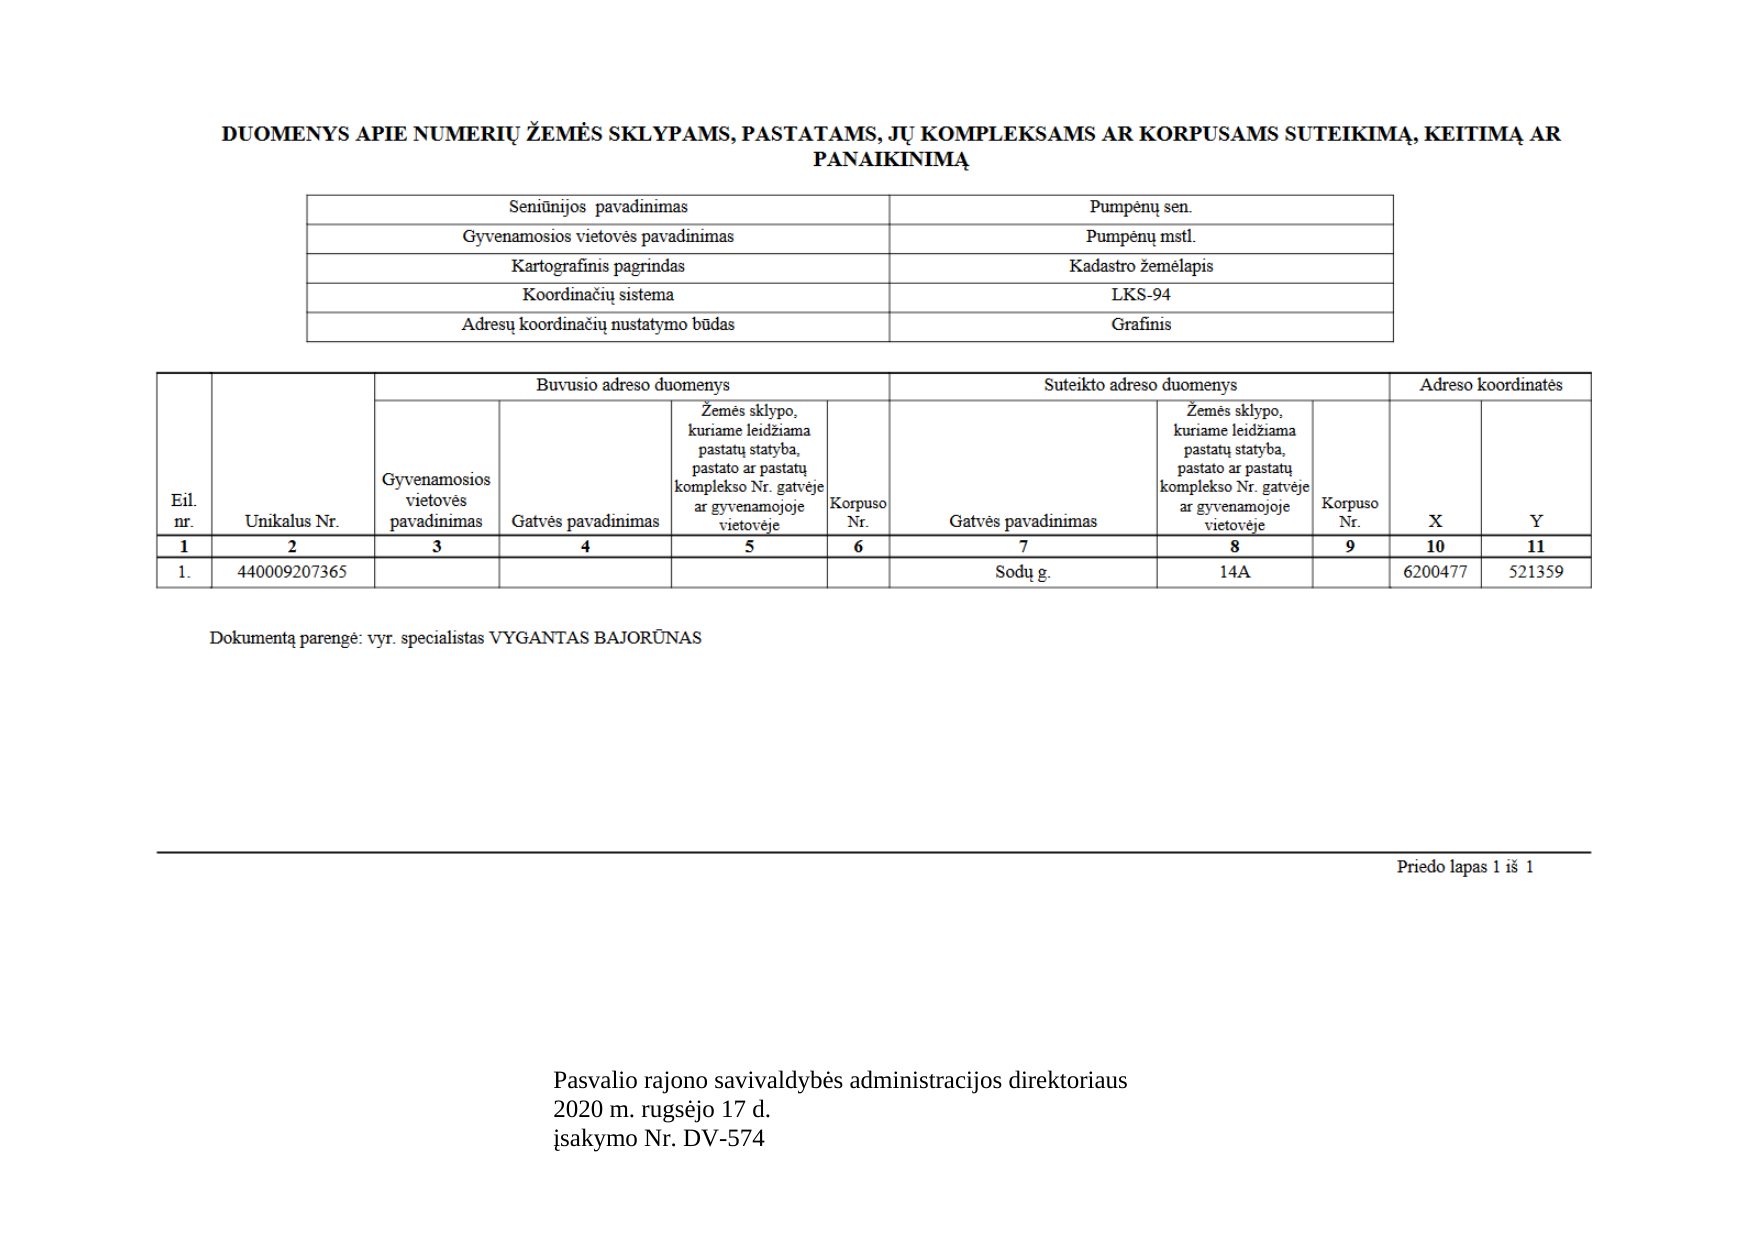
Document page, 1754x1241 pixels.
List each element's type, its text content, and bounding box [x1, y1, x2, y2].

table_header Pasvalio rajono savivaldybės administracijos direktoriaus 2020 m. rugsėjo 17 d. įsakymo Nr. DV-574 [542, 1008, 1142, 1151]
table_header [118, 1008, 542, 1151]
